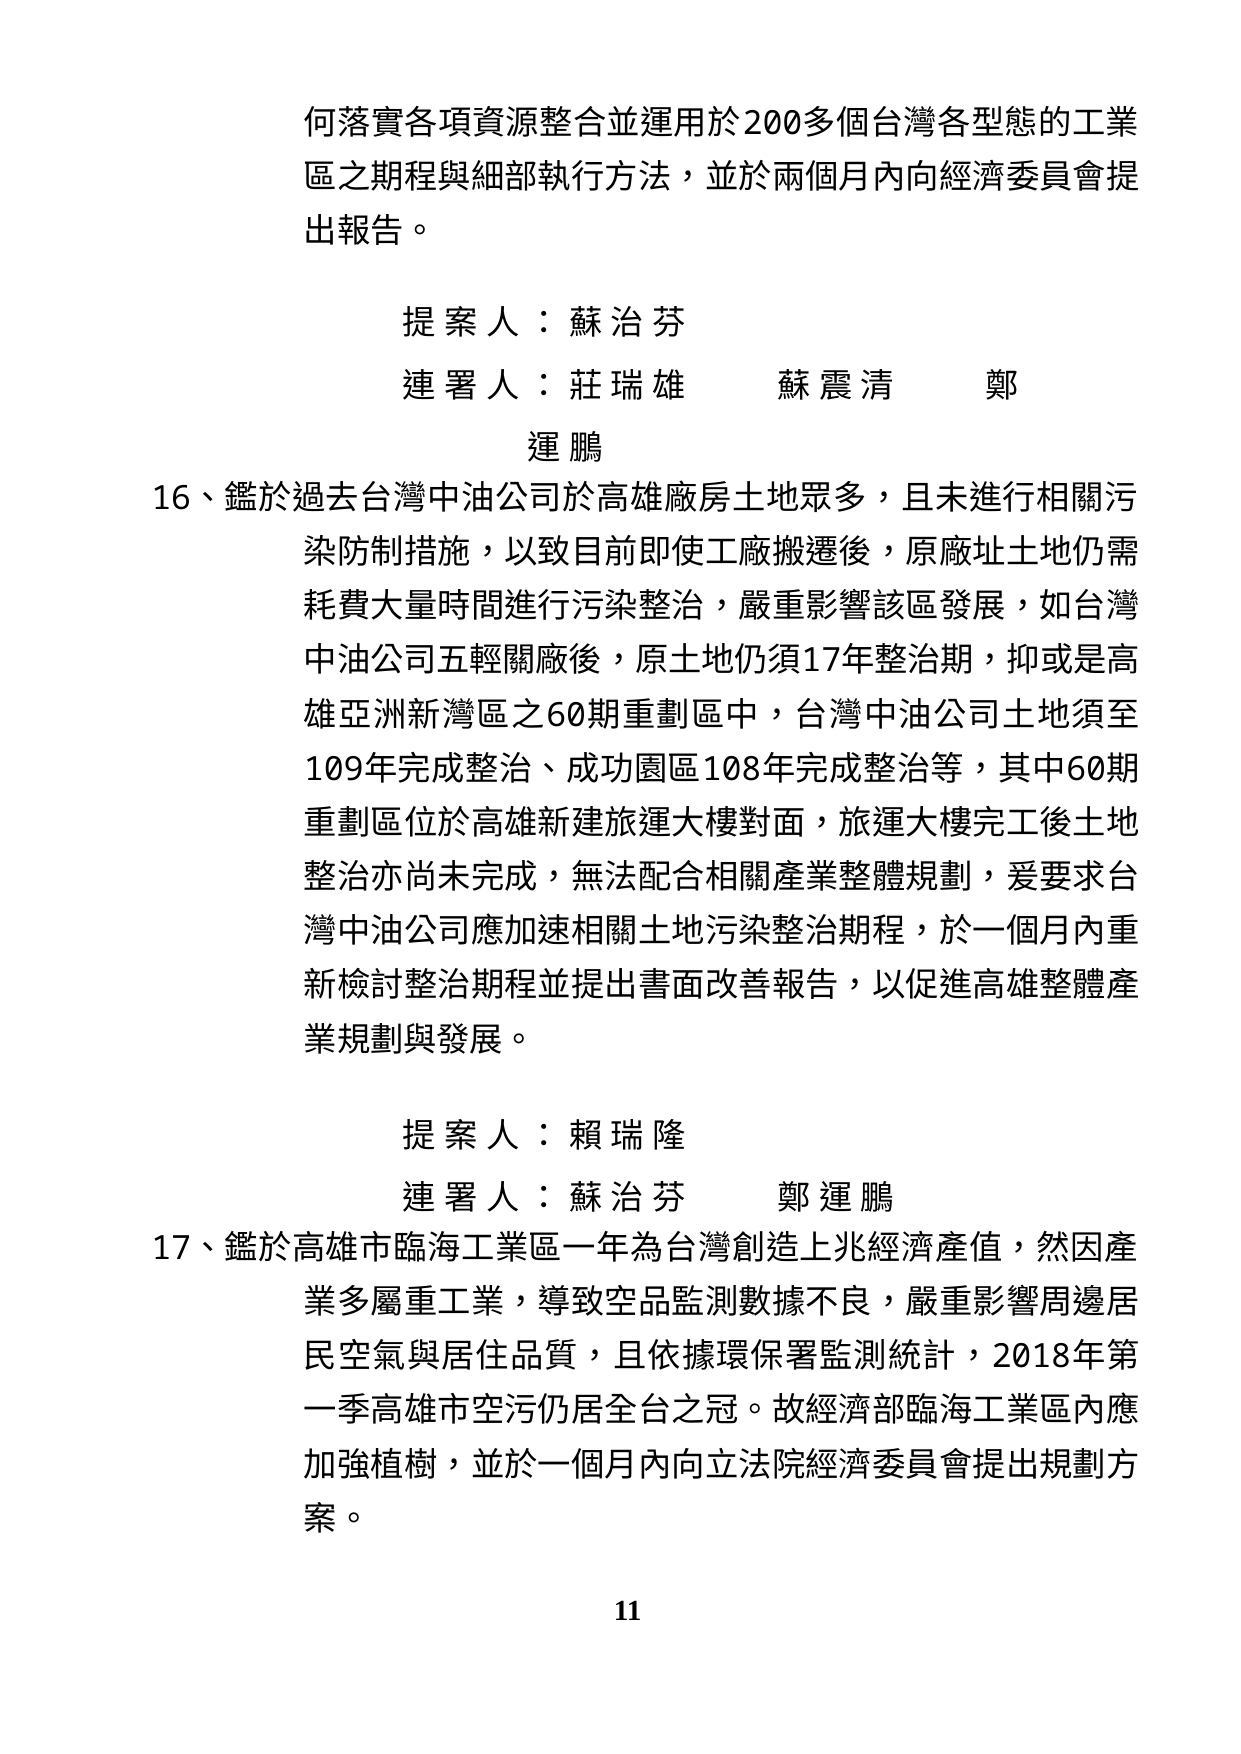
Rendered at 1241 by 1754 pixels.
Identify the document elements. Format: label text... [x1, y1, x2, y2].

text 連署人：莊瑞雄 蘇震清 鄭運鵬 [384, 341, 1044, 466]
list 何落實各項資源整合並運用於200多個台灣各型態的工業區之期程與細部執行方法，並於兩個月內向經濟委員會提出報告。 [151, 91, 1140, 253]
text 連署人：蘇治芬 鄭運鵬 [384, 1153, 1044, 1216]
list 鑑於過去台灣中油公司於高雄廠房土地眾多，且未進行相關污染防制措施，以致目前即使工廠搬遷後，原廠址土地仍需耗費大量時間進行污染整治，嚴重影響該區發展，如台灣中油公司五輕關廠後，原土地仍須17年整治期，抑或是高雄亞洲新灣區之60期重劃區中，台灣中油公司土地須至109年完成整治、成功園區108年完成整治等，其中60期重劃區位於高雄新建旅運大樓對面，旅運大樓完工後土地整治亦尚未完成，無法配合相關產業整體規劃，爰要求台灣中油公司應加速相關土地污染整治期程，於一個月內重新檢討整治期程並提出書面改善報告，以促進高雄整體產業規劃與發展。 [151, 466, 1140, 1062]
text 提案人：蘇治芬 [384, 278, 1044, 341]
text 提案人：賴瑞隆 [384, 1091, 1044, 1153]
list 鑑於高雄市臨海工業區一年為台灣創造上兆經濟產值，然因產業多屬重工業，導致空品監測數據不良，嚴重影響周邊居民空氣與居住品質，且依據環保署監測統計，2018年第一季高雄市空污仍居全台之冠。故經濟部臨海工業區內應加強植樹，並於一個月內向立法院經濟委員會提出規劃方案。 [151, 1216, 1140, 1541]
